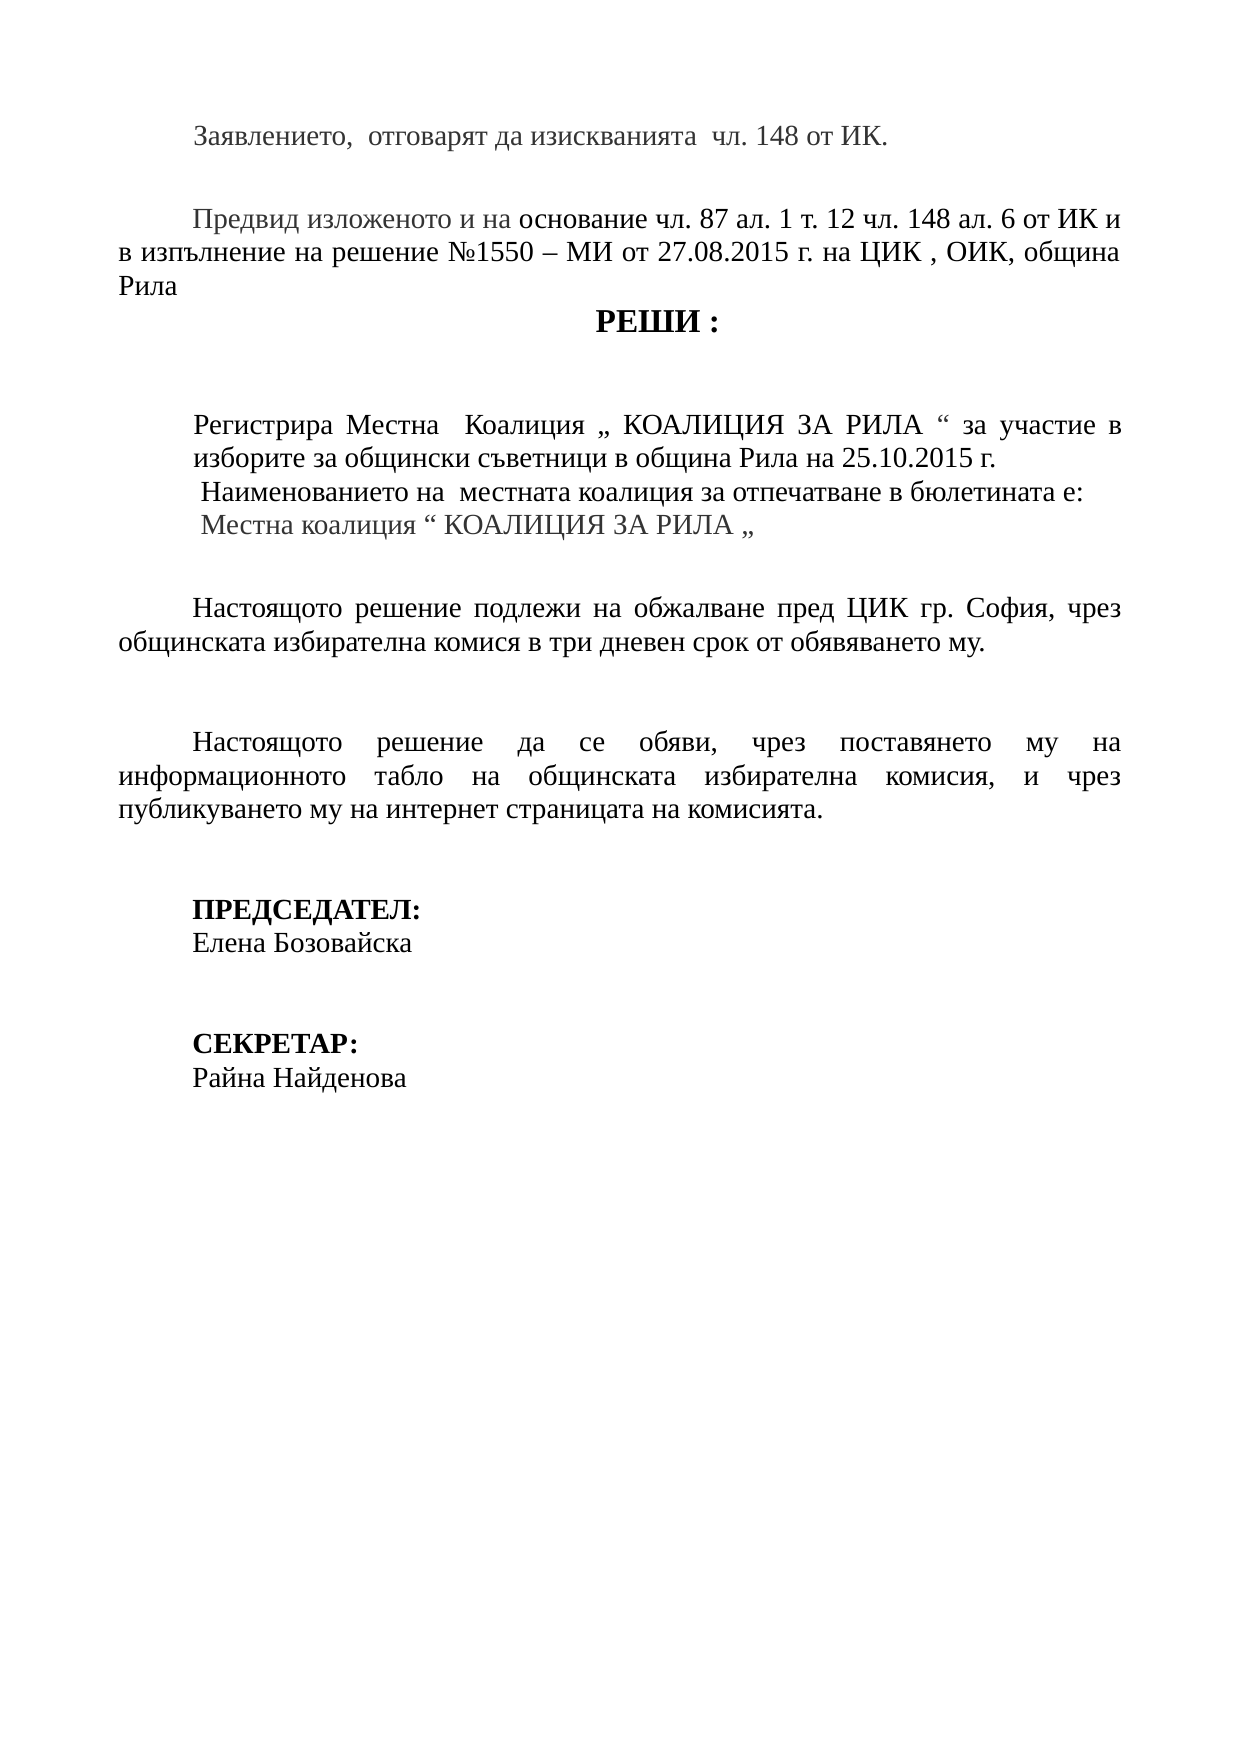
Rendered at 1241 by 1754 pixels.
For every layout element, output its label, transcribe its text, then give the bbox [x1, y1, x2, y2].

text ПРЕДСЕДАТЕЛ: [118, 892, 1122, 926]
text Елена Бозовайска [118, 926, 1122, 959]
text Настоящото решение подлежи на обжалване пред ЦИК гр. София, чрез общинската избирателна комися в три дневен срок от обявяването му. [118, 590, 1122, 657]
text СЕКРЕТАР: [118, 1026, 1122, 1060]
list Наименованието на местната коалиция за отпечатване в бюлетината е: [156, 474, 1122, 507]
text Райна Найденова [118, 1060, 1122, 1093]
list РЕШИ : [156, 301, 1122, 340]
text Предвид изложеното и на основание чл. 87 ал. 1 т. 12 чл. 148 ал. 6 от ИК и в изпълнение на решение №1550 – МИ от 27.08.2015 г. на ЦИК , ОИК, община Рила [118, 201, 1122, 301]
list Регистрира Местна Коалиция „ КОАЛИЦИЯ ЗА РИЛА “ за участие в изборите за общински съветници в община Рила на 25.10.2015 г. [156, 407, 1122, 474]
list Заявлението, отговарят да изискванията чл. 148 от ИК. [156, 118, 1122, 152]
list Местна коалиция “ КОАЛИЦИЯ ЗА РИЛА „ [156, 507, 1122, 541]
text Настоящото решение да се обяви, чрез поставянето му на информационното табло на общинската избирателна комисия, и чрез публикуването му на интернет страницата на комисията. [118, 724, 1122, 825]
